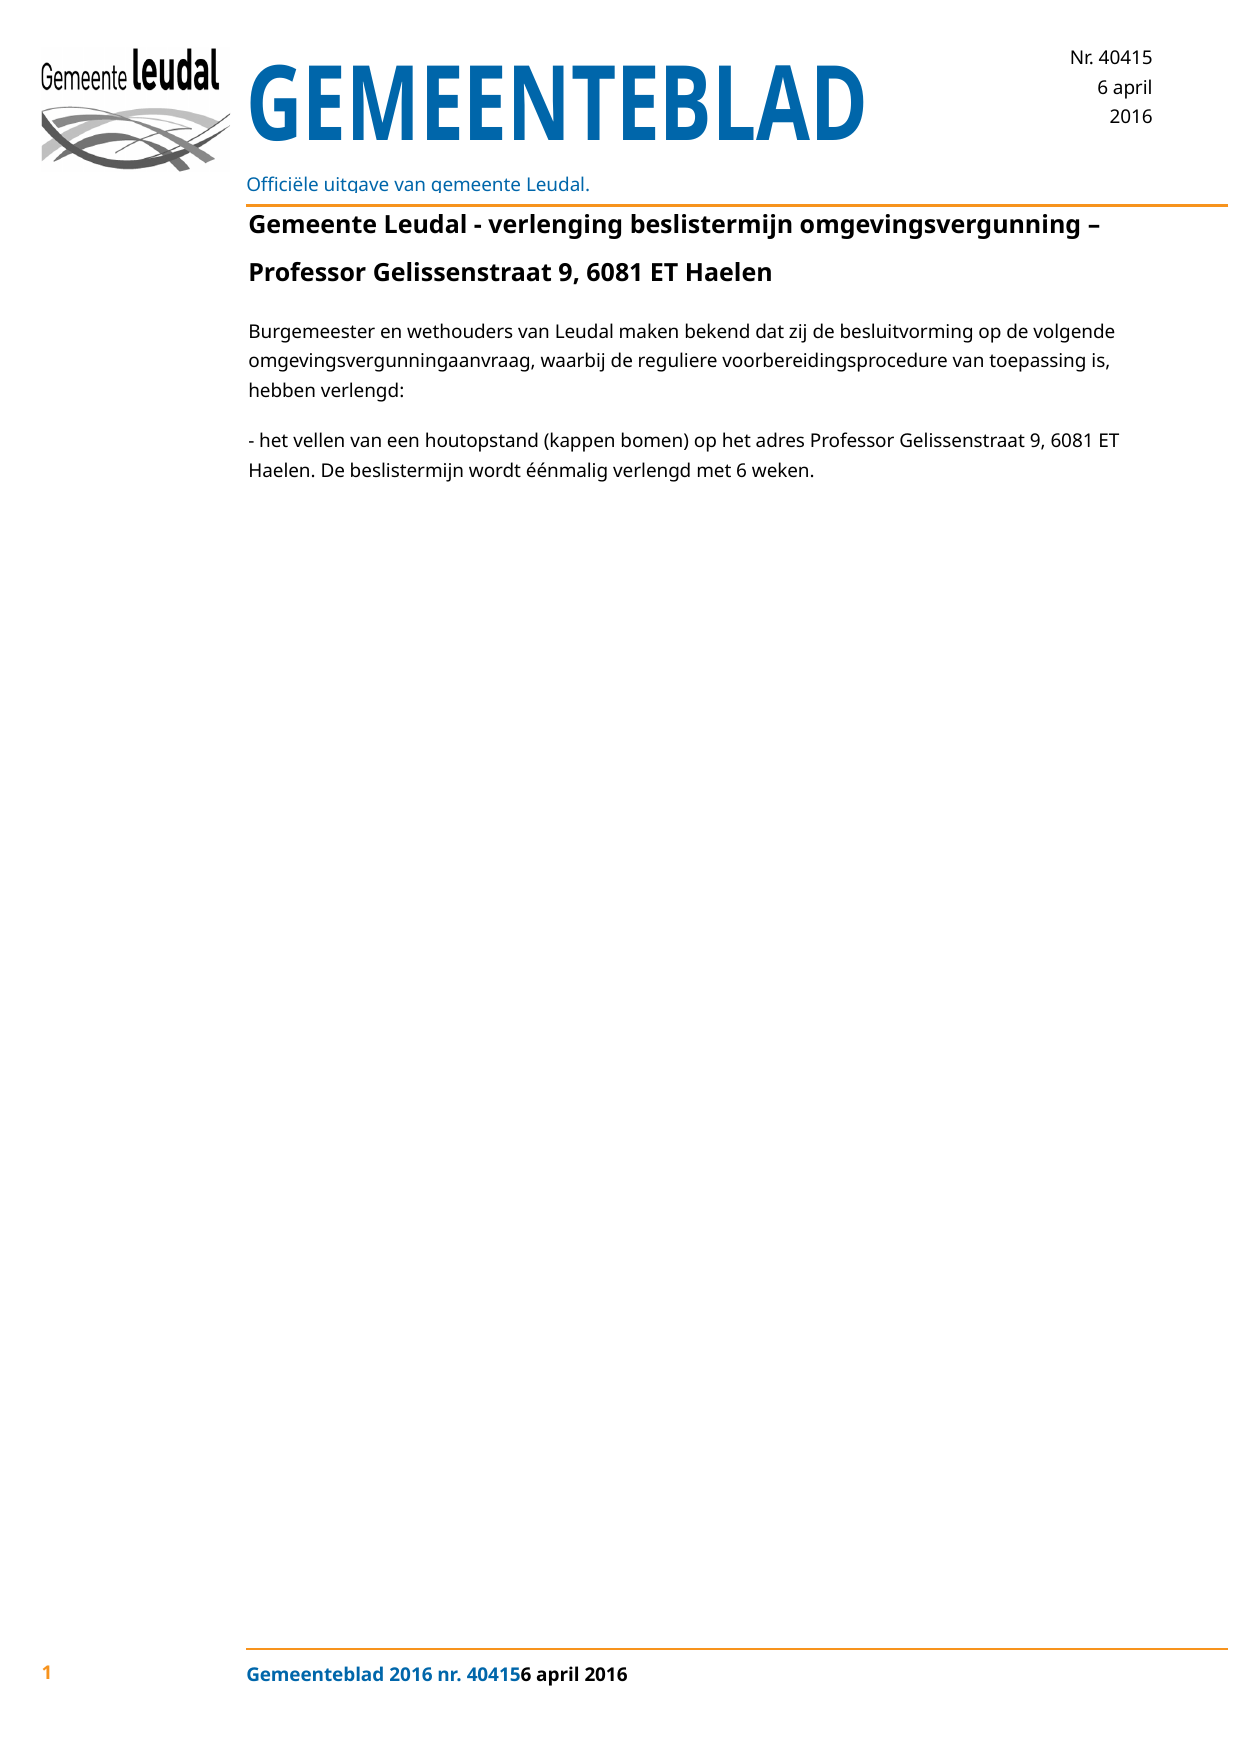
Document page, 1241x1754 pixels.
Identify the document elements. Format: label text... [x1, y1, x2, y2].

text - het vellen van een houtopstand (kappen bomen) op het adres Professor Gelissenstraat 9, 6081 ET Haelen. De beslistermijn wordt éénmalig verlengd met 6 weken. [248, 427, 1152, 483]
text Burgemeester en wethouders van Leudal maken bekend dat zij de besluitvorming op de volgende omgevingsvergunningaanvraag, waarbij de reguliere voorbereidingsprocedure van toepassing is, hebben verlengd: [248, 318, 1152, 403]
picture [41, 47, 231, 172]
text Gemeente Leudal - verlenging beslistermijn omgevingsvergunning – Professor Gelissenstraat 9, 6081 ET Haelen [248, 207, 1152, 288]
